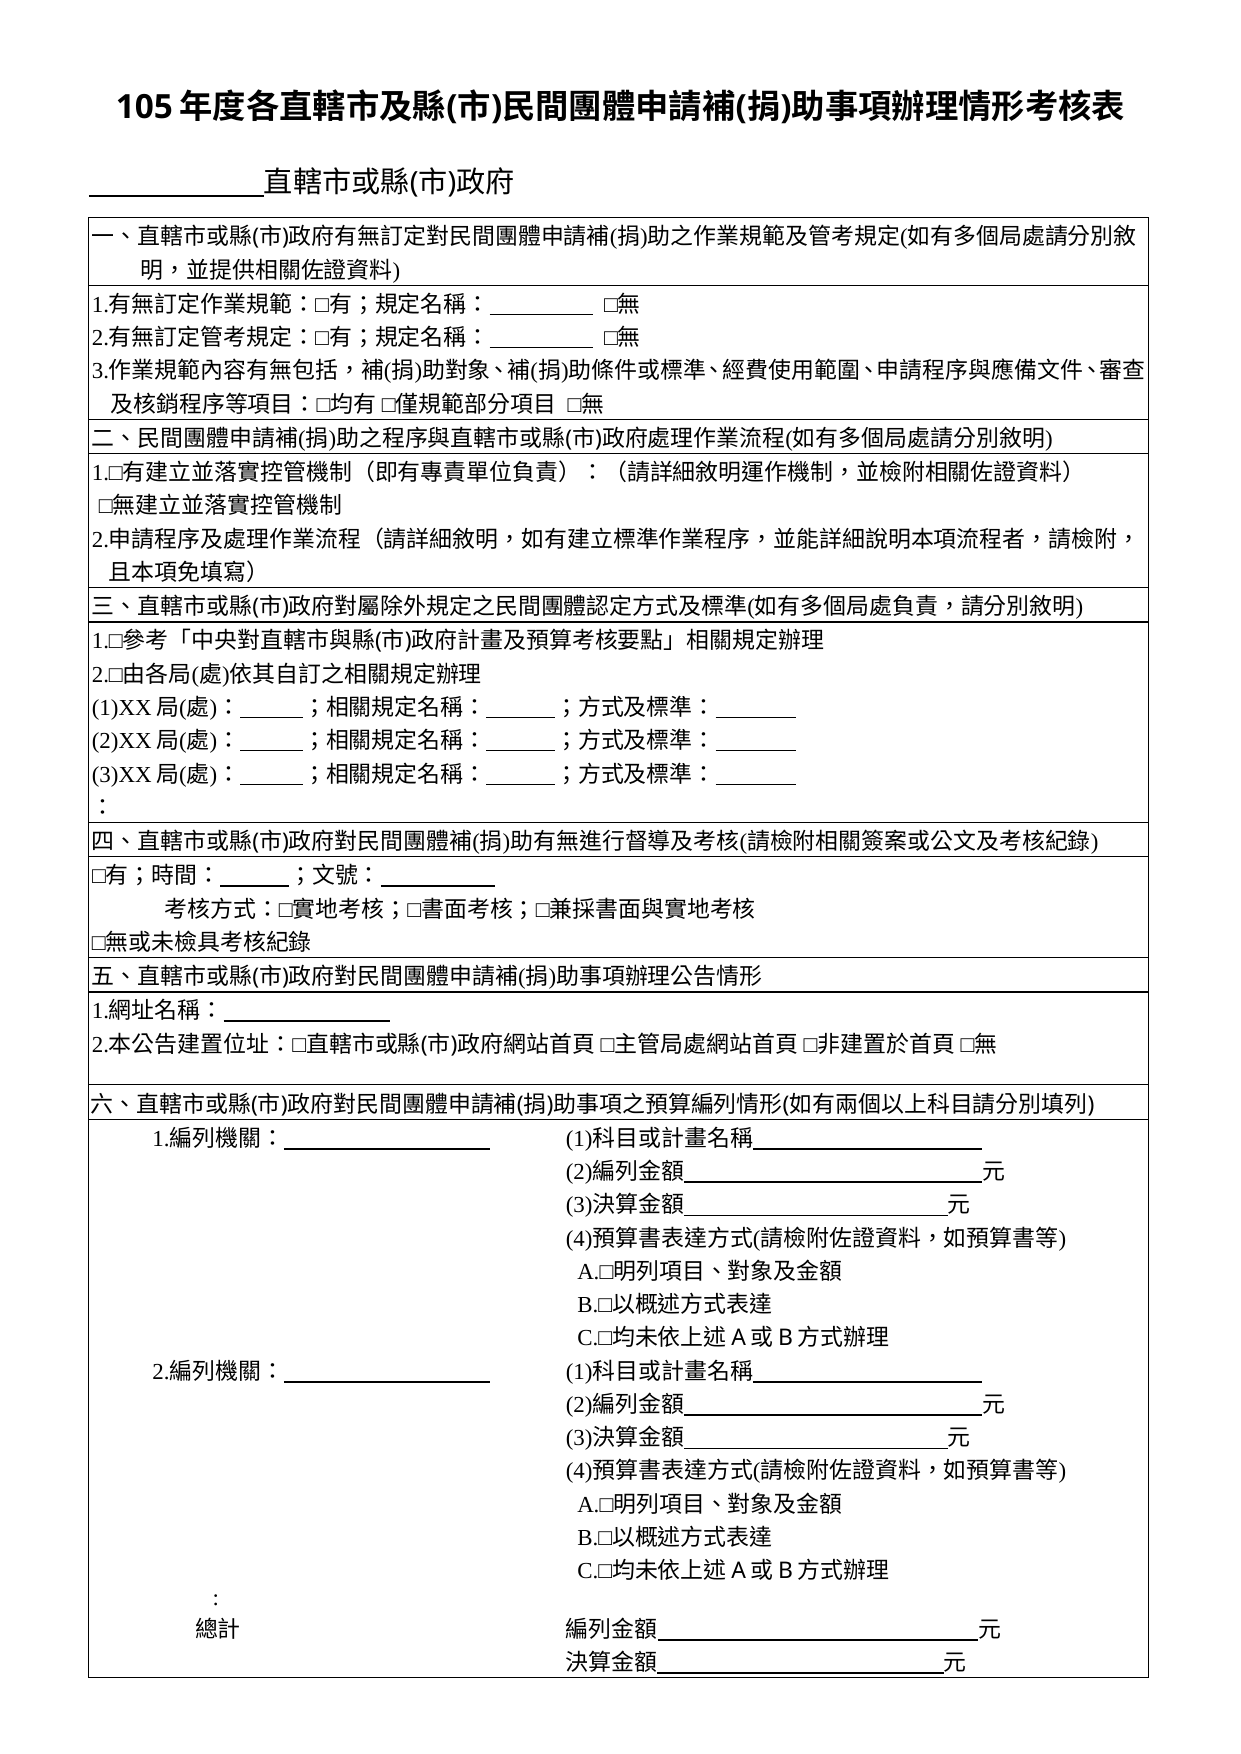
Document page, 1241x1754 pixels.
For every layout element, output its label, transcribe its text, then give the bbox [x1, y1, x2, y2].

table_header 一、直轄市或縣(市)政府有無訂定對民間團體申請補(捐)助之作業規範及管考規定(如有多個局處請分別敘明，並提供相關佐證資料) [89, 218, 1148, 285]
table_cell 1.□參考「中央對直轄市與縣(市)政府計畫及預算考核要點」相關規定辦理 2.□由各局(處)依其自訂之相關規定辦理 (1)XX局(處)： ；相關規定名稱： ；方式及標準： (2)XX局(處)： ；相關規定名稱： ；方式及標準： (3)XX局(處)： ；相關規定名稱： ；方式及標準： ： [89, 623, 1148, 822]
table_cell (1)科目或計畫名稱 (2)編列金額 元 (3)決算金額 元 (4)預算書表達方式(請檢附佐證資料，如預算書等) A.□明列項目、對象及金額 B.□以概述方式表達 C.□均未依上述A或B方式辦理 [563, 1353, 1148, 1585]
table_cell 四、直轄市或縣(市)政府對民間團體補(捐)助有無進行督導及考核(請檢附相關簽案或公文及考核紀錄) [89, 823, 1148, 856]
table_cell 1.編列機關： [89, 1120, 563, 1352]
table_cell : [89, 1585, 563, 1611]
text 直轄市或縣(市)政府 [89, 142, 1152, 217]
table_cell (1)科目或計畫名稱 (2)編列金額 元 (3)決算金額 元 (4)預算書表達方式(請檢附佐證資料，如預算書等) A.□明列項目、對象及金額 B.□以概述方式表達 C.□均未依上述A或B方式辦理 [563, 1120, 1148, 1352]
table_cell 1.□有建立並落實控管機制（即有專責單位負責）：（請詳細敘明運作機制，並檢附相關佐證資料） □無建立並落實控管機制 2.申請程序及處理作業流程（請詳細敘明，如有建立標準作業程序，並能詳細說明本項流程者，請檢附，且本項免填寫） [89, 454, 1148, 587]
table_cell 1.有無訂定作業規範：□有；規定名稱： □無 2.有無訂定管考規定：□有；規定名稱： □無 3.作業規範內容有無包括，補(捐)助對象、補(捐)助條件或標準、經費使用範圍、申請程序與應備文件、審查及核銷程序等項目：□均有 □僅規範部分項目 □無 [89, 286, 1148, 419]
table_cell 1.網址名稱： 2.本公告建置位址：□直轄市或縣(市)政府網站首頁 □主管局處網站首頁 □非建置於首頁 □無 [89, 993, 1148, 1084]
table_cell 總計 [89, 1611, 563, 1677]
text 105年度各直轄市及縣(市)民間團體申請補(捐)助事項辦理情形考核表 [89, 67, 1152, 142]
table_cell 編列金額 元 決算金額 元 [563, 1611, 1148, 1677]
table_cell 六、直轄市或縣(市)政府對民間團體申請補(捐)助事項之預算編列情形(如有兩個以上科目請分別填列) [89, 1085, 1148, 1119]
table_cell [563, 1585, 1148, 1611]
table_cell 三、直轄市或縣(市)政府對屬除外規定之民間團體認定方式及標準(如有多個局處負責，請分別敘明) [89, 588, 1148, 621]
table_cell 二、民間團體申請補(捐)助之程序與直轄市或縣(市)政府處理作業流程(如有多個局處請分別敘明) [89, 420, 1148, 453]
table_cell 2.編列機關： [89, 1353, 563, 1585]
table_cell □有；時間： ；文號： 考核方式：□實地考核；□書面考核；□兼採書面與實地考核 □無或未檢具考核紀錄 [89, 857, 1148, 957]
table_cell 五、直轄市或縣(市)政府對民間團體申請補(捐)助事項辦理公告情形 [89, 958, 1148, 991]
